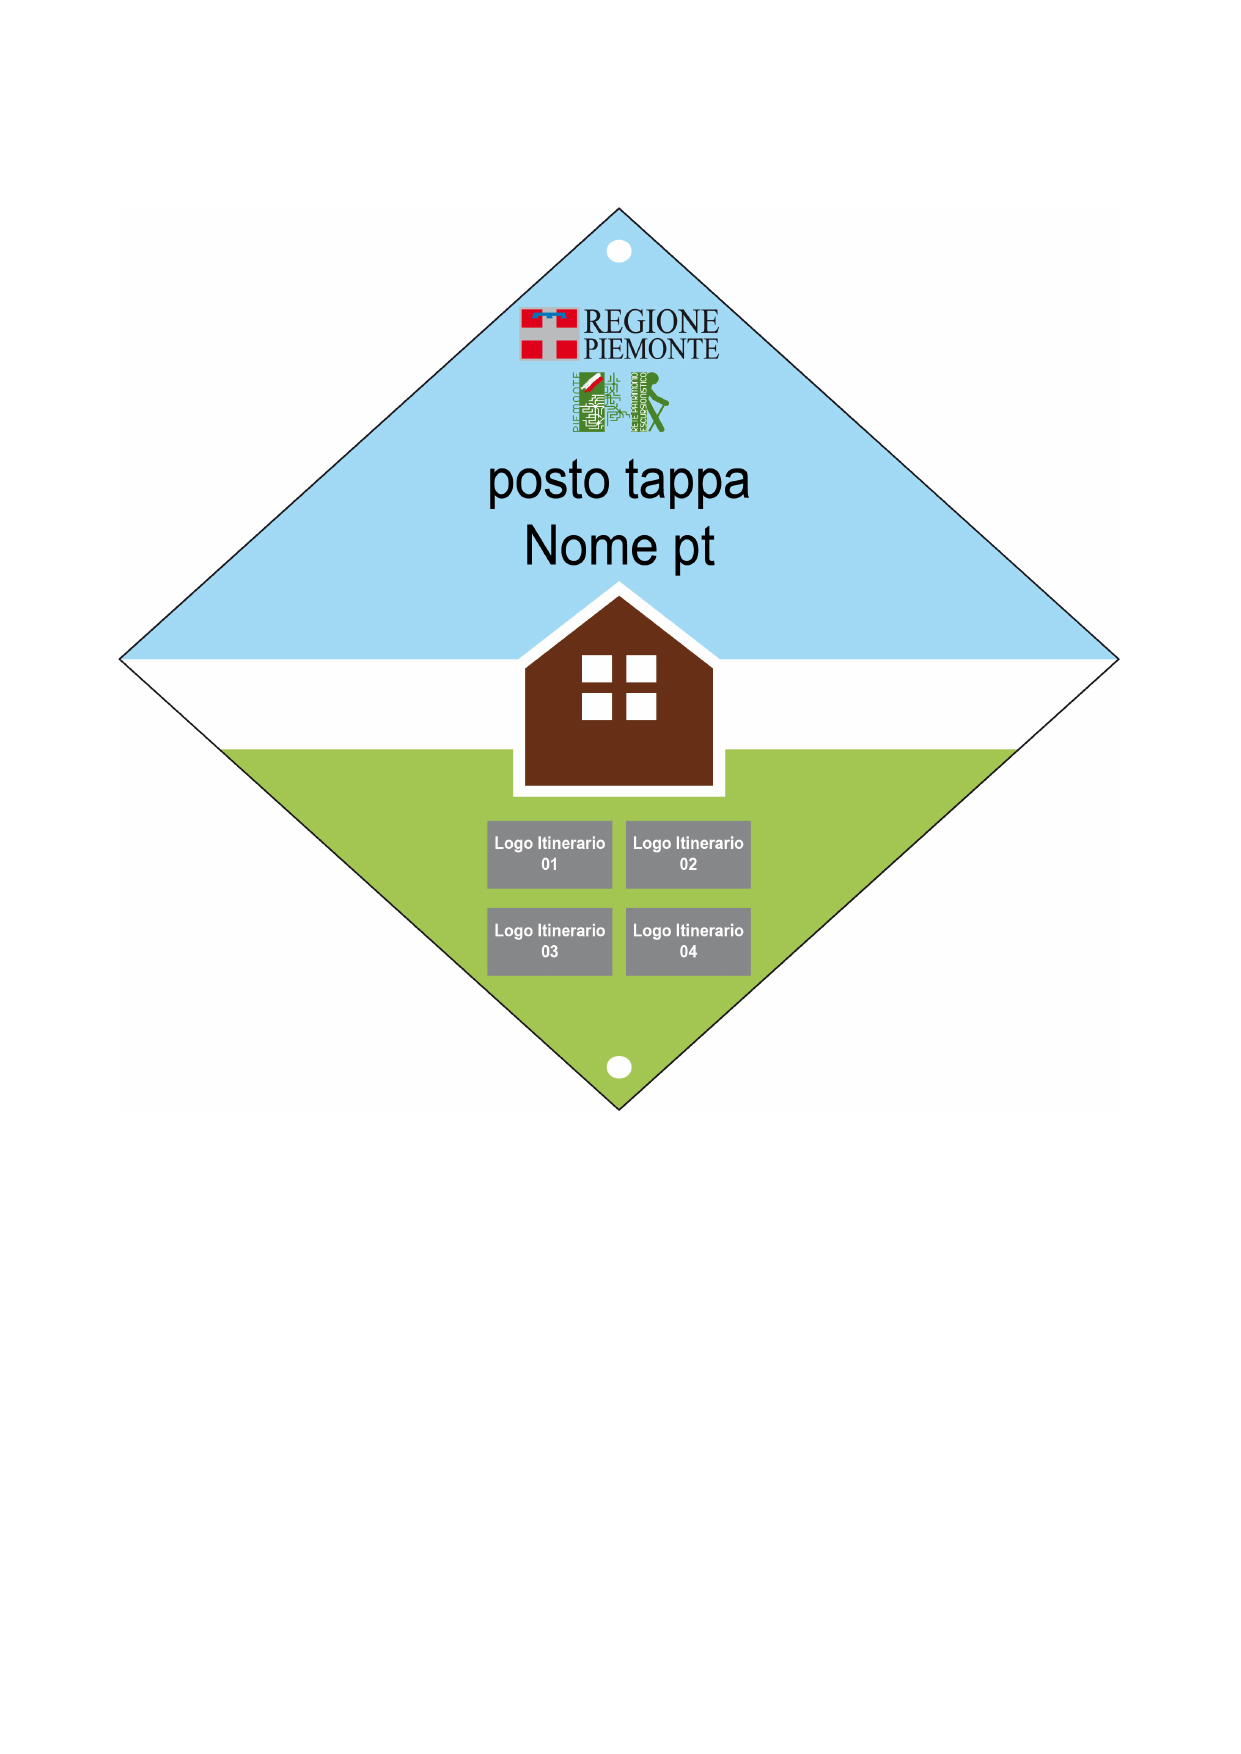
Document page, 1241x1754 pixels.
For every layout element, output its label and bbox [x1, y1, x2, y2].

picture [118, 204, 1121, 1111]
